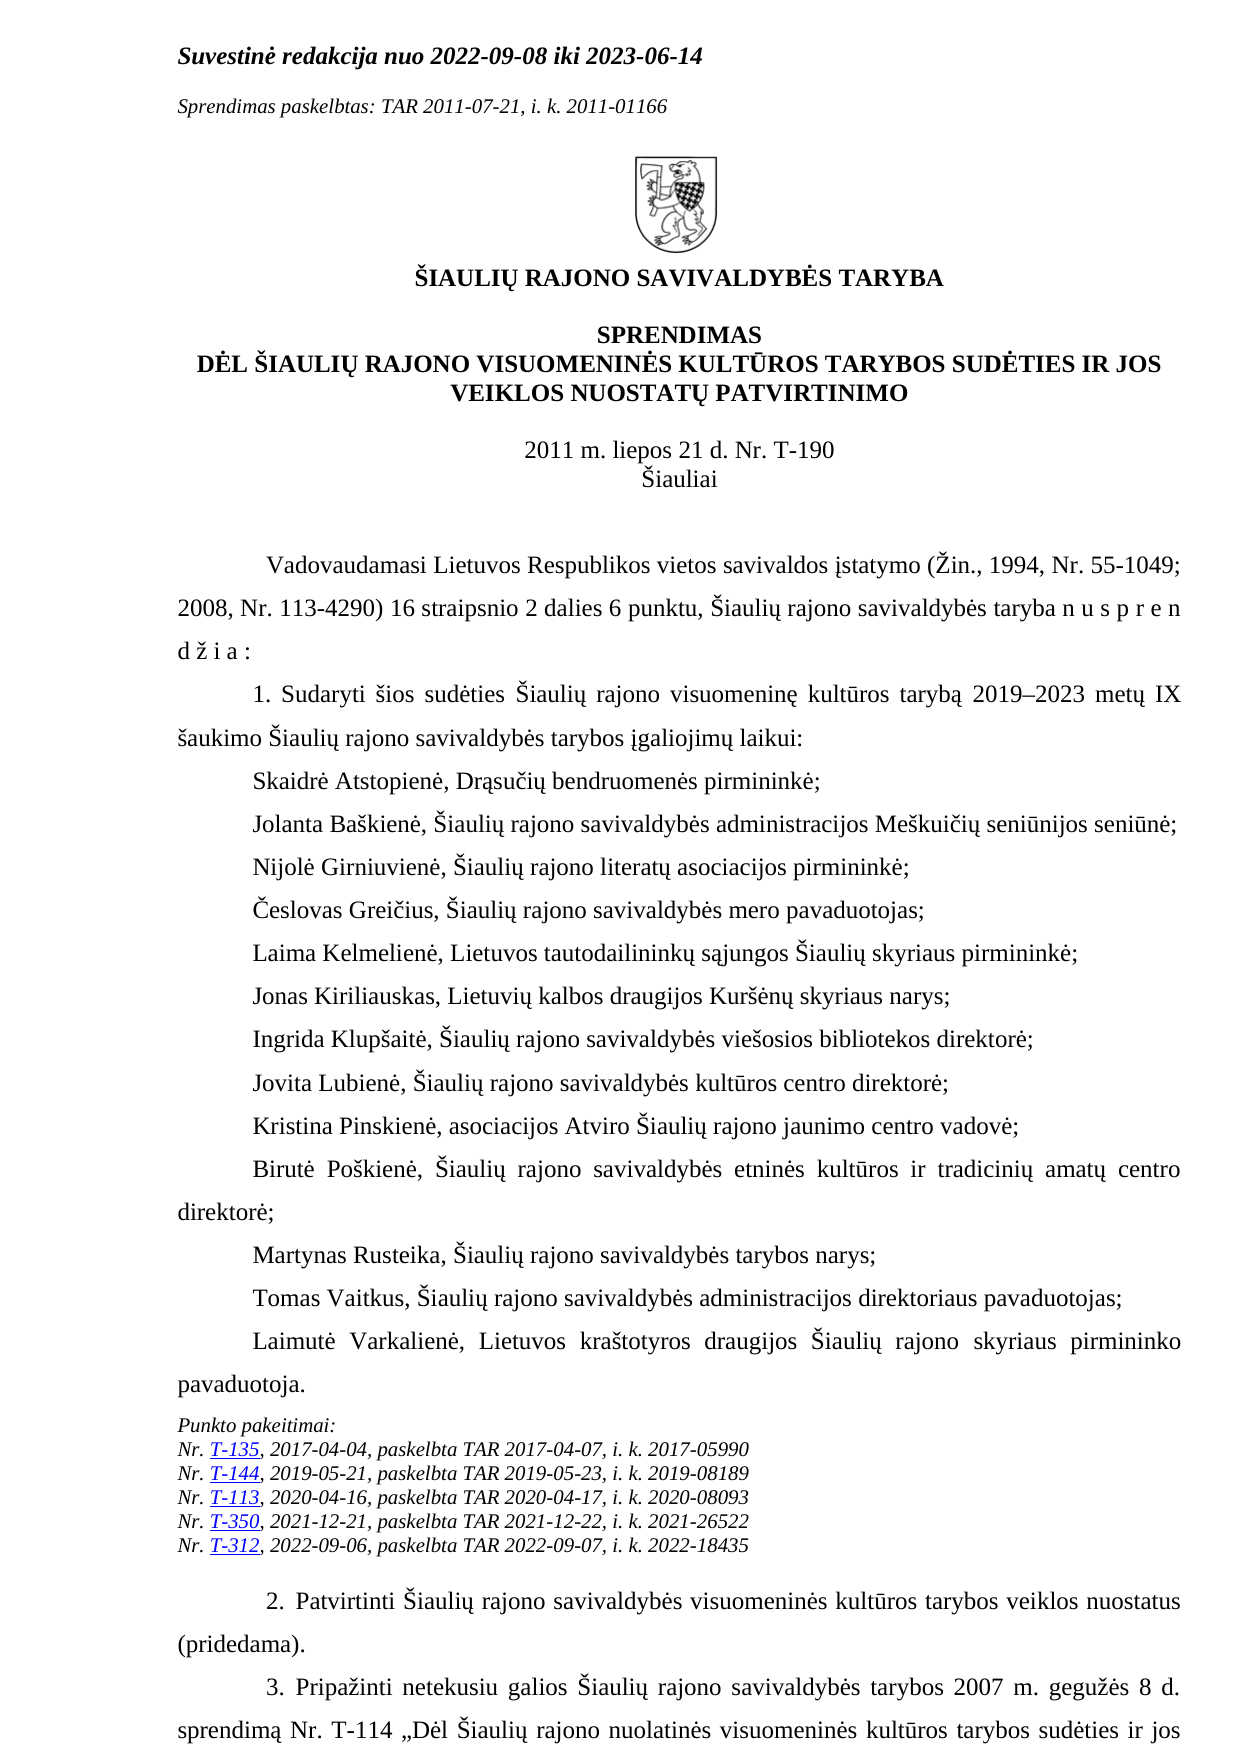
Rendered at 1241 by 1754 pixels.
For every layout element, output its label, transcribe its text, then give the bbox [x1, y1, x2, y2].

text Jolanta Baškienė, Šiaulių rajono savivaldybės administracijos Meškuičių seniūnijos seniūnė; [177, 809, 1181, 838]
text Skaidrė Atstopienė, Drąsučių bendruomenės pirmininkė; [177, 766, 1181, 794]
text Laimutė Varkalienė, Lietuvos kraštotyros draugijos Šiaulių rajono skyriaus pirmininko pavaduotoja. [177, 1326, 1181, 1398]
text DĖL ŠIAULIŲ RAJONO VISUOMENINĖS KULTŪROS TARYBOS SUDĖTIES IR JOS [177, 349, 1181, 378]
text Jovita Lubienė, Šiaulių rajono savivaldybės kultūros centro direktorė; [177, 1068, 1181, 1096]
text Tomas Vaitkus, Šiaulių rajono savivaldybės administracijos direktoriaus pavaduotojas; [177, 1283, 1181, 1312]
text 2. Patvirtinti Šiaulių rajono savivaldybės visuomeninės kultūros tarybos veiklos nuostatus (pridedama). [177, 1586, 1181, 1658]
text Punkto pakeitimai: [177, 1413, 1181, 1437]
text Česlovas Greičius, Šiaulių rajono savivaldybės mero pavaduotojas; [177, 895, 1181, 924]
text Kristina Pinskienė, asociacijos Atviro Šiaulių rajono jaunimo centro vadovė; [177, 1111, 1181, 1139]
text Birutė Poškienė, Šiaulių rajono savivaldybės etninės kultūros ir tradicinių amatų centro direktorė; [177, 1154, 1181, 1226]
text Nr. T-135, 2017-04-04, paskelbta TAR 2017-04-07, i. k. 2017-05990 [177, 1437, 1181, 1461]
text Nr. T-312, 2022-09-06, paskelbta TAR 2022-09-07, i. k. 2022-18435 [177, 1533, 1181, 1557]
text Martynas Rusteika, Šiaulių rajono savivaldybės tarybos narys; [177, 1240, 1181, 1269]
text Ingrida Klupšaitė, Šiaulių rajono savivaldybės viešosios bibliotekos direktorė; [177, 1024, 1181, 1053]
text ŠIAULIŲ RAJONO SAVIVALDYBĖS TARYBA [177, 263, 1181, 291]
text 3. Pripažinti netekusiu galios Šiaulių rajono savivaldybės tarybos 2007 m. gegužės 8 d. sprendimą Nr. T-114 „Dėl Šiaulių rajono nuolatinės visuomeninės kultūros tarybos sudėties ir jos [177, 1672, 1181, 1744]
text Nijolė Girniuvienė, Šiaulių rajono literatų asociacijos pirmininkė; [177, 852, 1181, 881]
text Laima Kelmelienė, Lietuvos tautodailininkų sąjungos Šiaulių skyriaus pirmininkė; [177, 938, 1181, 967]
text Nr. T-113, 2020-04-16, paskelbta TAR 2020-04-17, i. k. 2020-08093 [177, 1485, 1181, 1509]
text Šiauliai [177, 464, 1181, 493]
text Suvestinė redakcija nuo 2022-09-08 iki 2023-06-14 [177, 41, 1181, 70]
text Nr. T-350, 2021-12-21, paskelbta TAR 2021-12-22, i. k. 2021-26522 [177, 1509, 1181, 1533]
text Vadovaudamasi Lietuvos Respublikos vietos savivaldos įstatymo (Žin., 1994, Nr. 55-1049; 2008, Nr. 113-4290) 16 straipsnio 2 dalies 6 punktu, Šiaulių rajono savivaldybės taryba n u s p r e n d ž i a : [177, 550, 1181, 665]
text VEIKLOS NUOSTATŲ PATVIRTINIMO [177, 378, 1181, 406]
text Sprendimas paskelbtas: TAR 2011-07-21, i. k. 2011-01166 [177, 94, 1181, 118]
text Jonas Kiriliauskas, Lietuvių kalbos draugijos Kuršėnų skyriaus narys; [177, 981, 1181, 1010]
text 2011 m. liepos 21 d. Nr. T-190 [177, 435, 1181, 464]
text 1. Sudaryti šios sudėties Šiaulių rajono visuomeninę kultūros tarybą 2019–2023 metų IX šaukimo Šiaulių rajono savivaldybės tarybos įgaliojimų laikui: [177, 679, 1181, 751]
text Nr. T-144, 2019-05-21, paskelbta TAR 2019-05-23, i. k. 2019-08189 [177, 1461, 1181, 1485]
text SPRENDIMAS [177, 320, 1181, 349]
